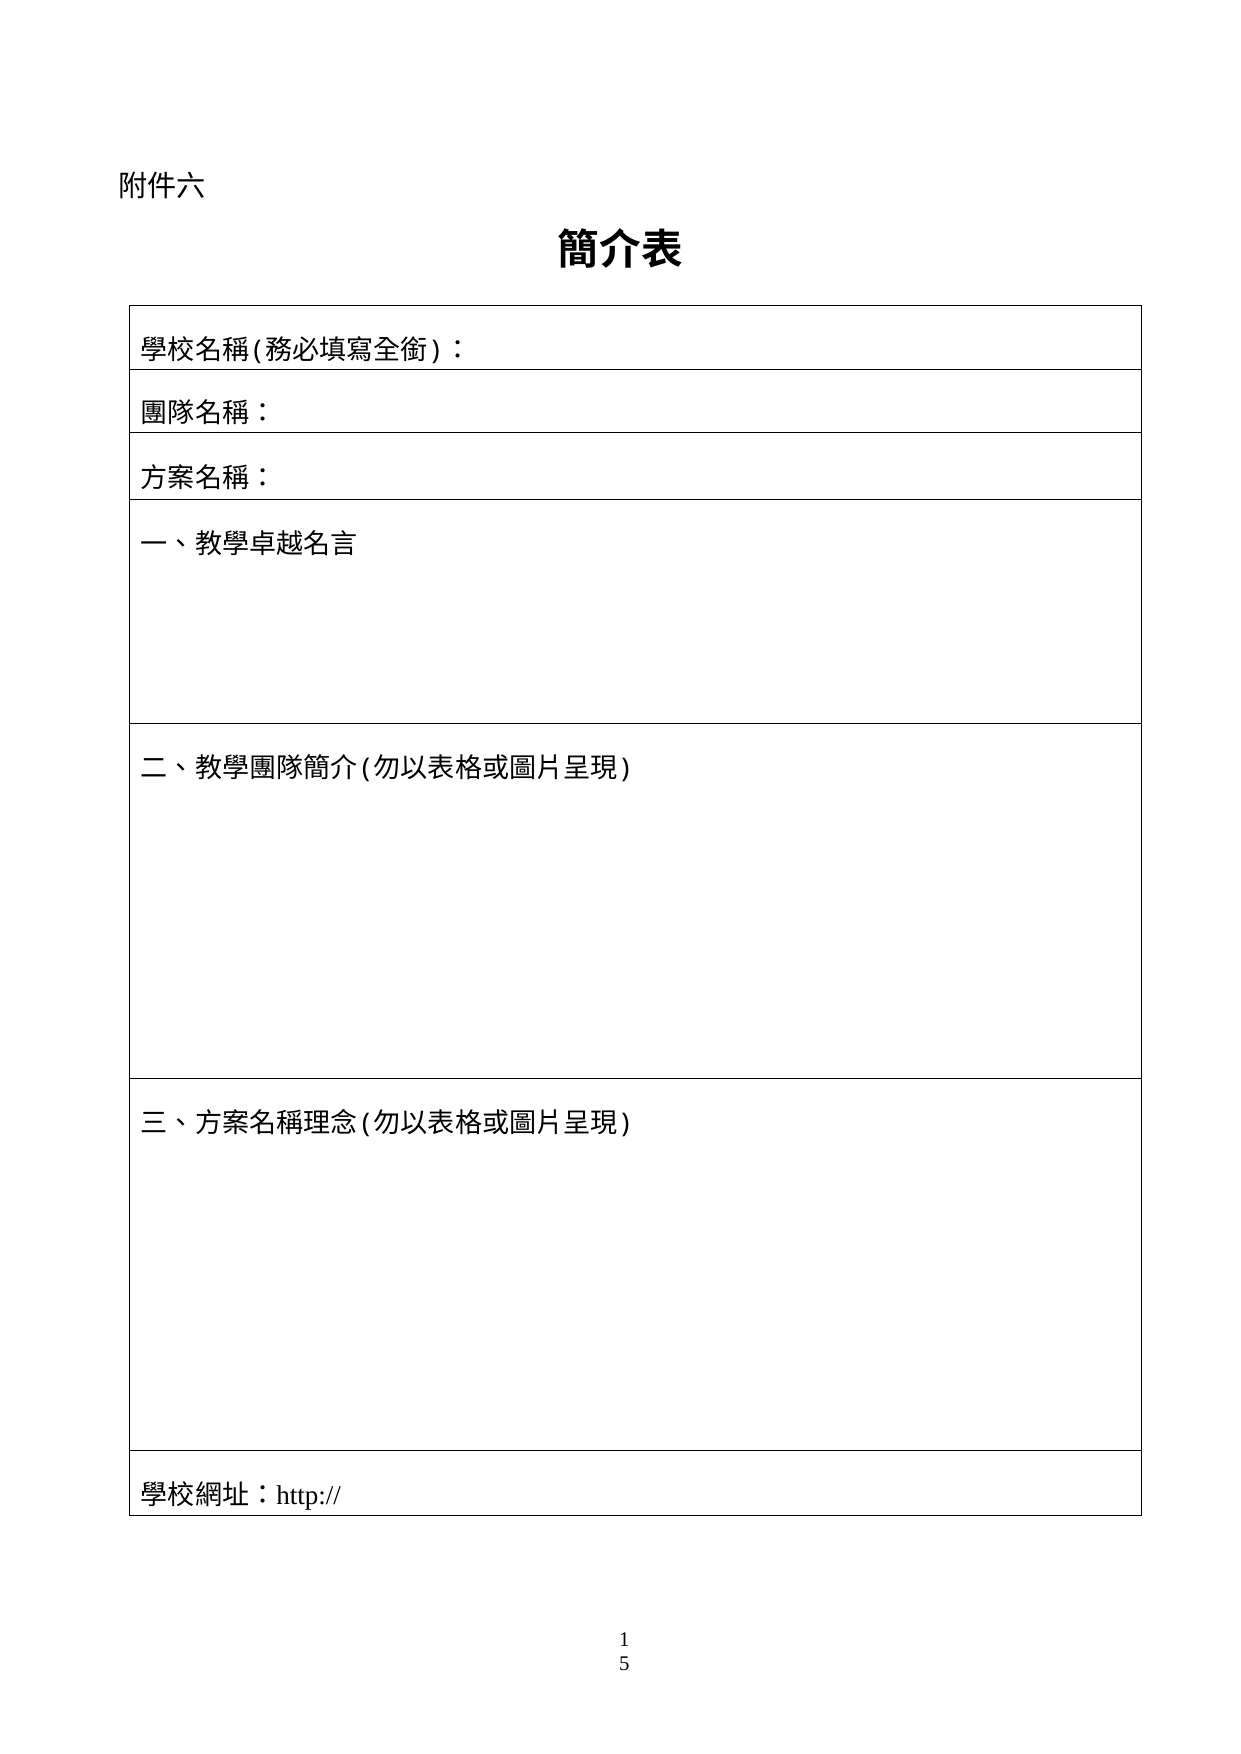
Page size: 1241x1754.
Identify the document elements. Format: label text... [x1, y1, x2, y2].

table_cell 一、教學卓越名言 [130, 500, 1141, 723]
table_cell 學校網址：http:// [130, 1451, 1141, 1515]
text 簡介表 [118, 205, 1122, 267]
table_cell 團隊名稱： [130, 370, 1141, 432]
table_cell 方案名稱： [130, 433, 1141, 498]
table_header 學校名稱(務必填寫全銜)： [130, 306, 1141, 368]
text 附件六 [118, 163, 1122, 205]
table_cell 二、教學團隊簡介(勿以表格或圖片呈現) [130, 724, 1141, 1078]
table_cell 三、方案名稱理念(勿以表格或圖片呈現) [130, 1079, 1141, 1449]
